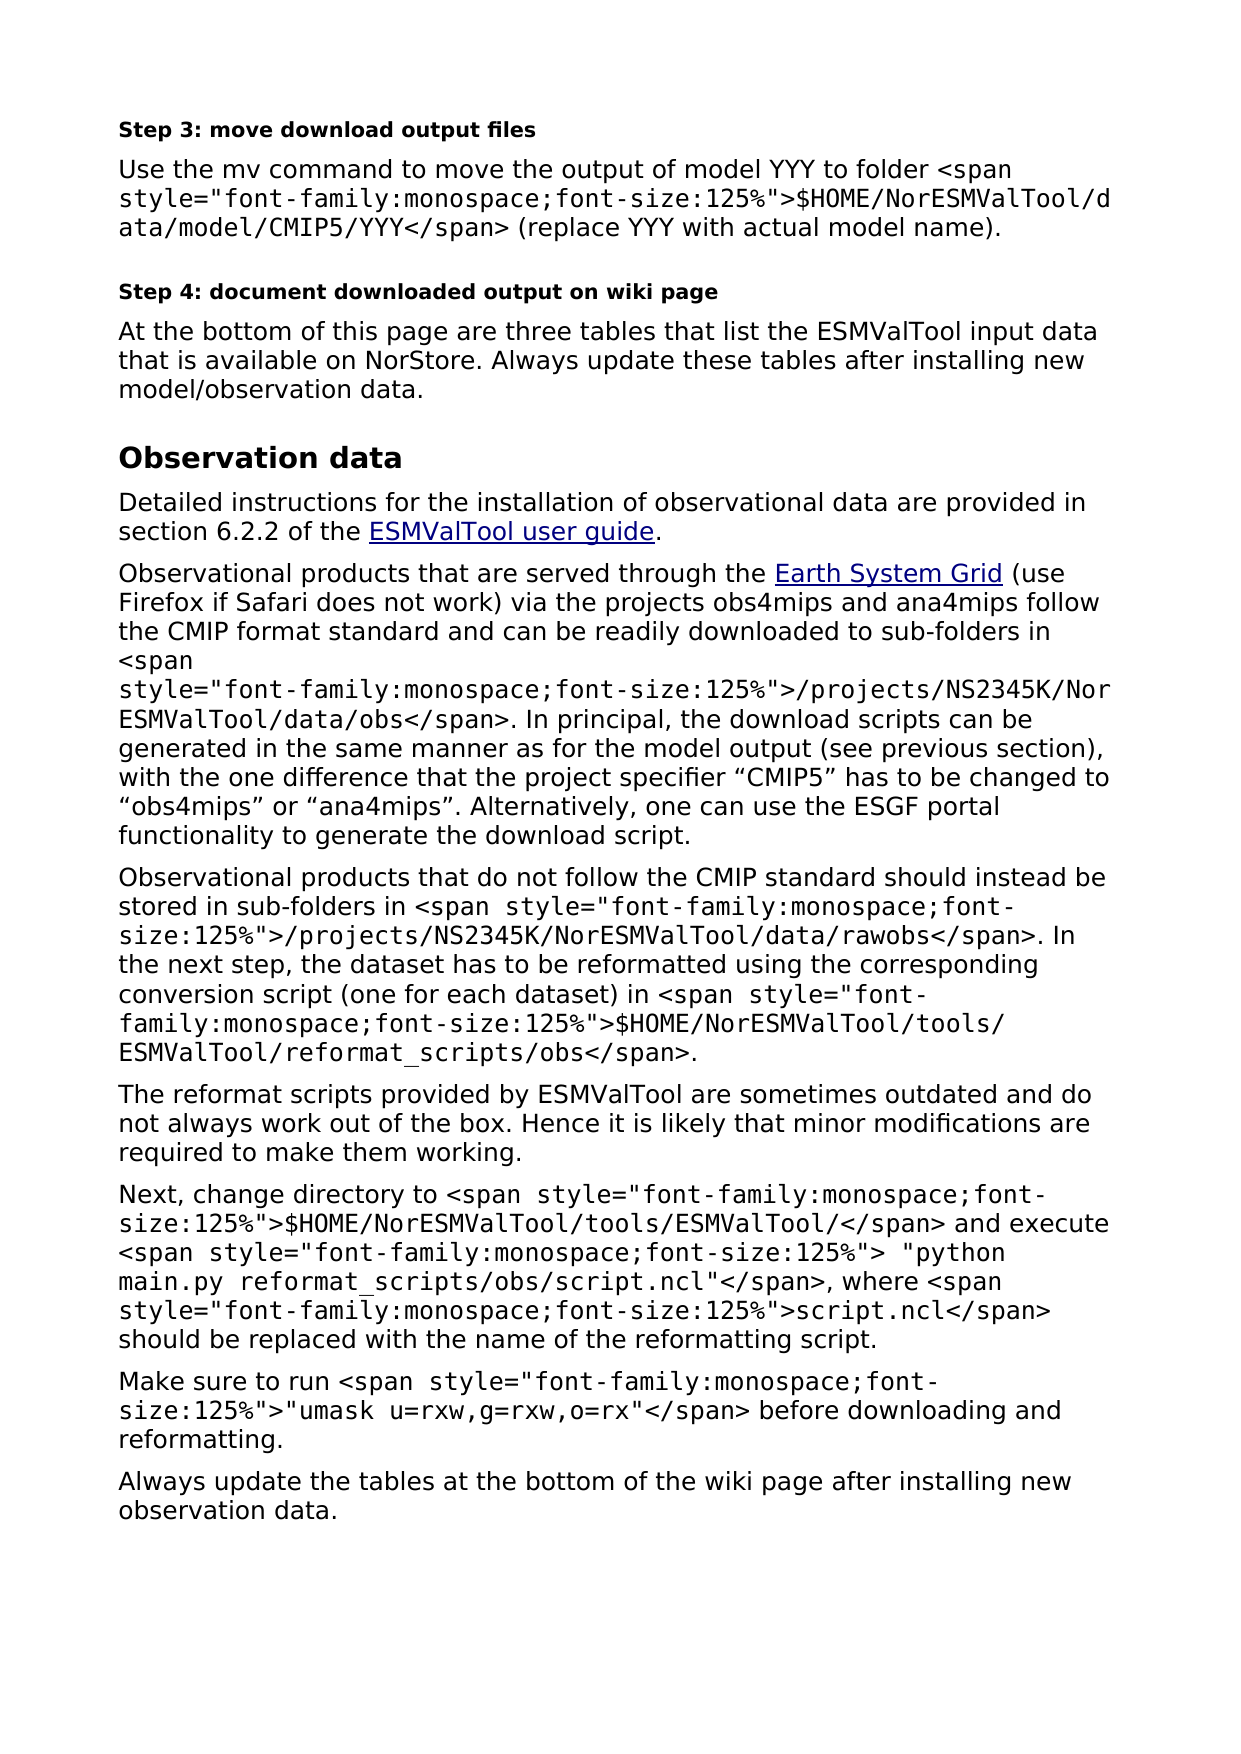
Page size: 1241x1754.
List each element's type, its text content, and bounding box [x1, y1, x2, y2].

text Always update the tables at the bottom of the wiki page after installing new observation data. [118, 1467, 1122, 1526]
text Observational products that are served through the Earth System Grid (use Firefox if Safari does not work) via the projects obs4mips and ana4mips follow the CMIP format standard and can be readily downloaded to sub-folders in <span style="font-family:monospace;font-size:125%">/projects/NS2345K/NorESMValTool/data/obs</span>. In principal, the download scripts can be generated in the same manner as for the model output (see previous section), with the one difference that the project specifier “CMIP5” has to be changed to “obs4mips” or “ana4mips”. Alternatively, one can use the ESGF portal functionality to generate the download script. [118, 559, 1122, 851]
text Make sure to run <span style="font-family:monospace;font-size:125%">"umask u=rxw,g=rxw,o=rx"</span> before downloading and reformatting. [118, 1367, 1122, 1455]
text Observational products that do not follow the CMIP standard should instead be stored in sub-folders in <span style="font-family:monospace;font-size:125%">/projects/NS2345K/NorESMValTool/data/rawobs</span>. In the next step, the dataset has to be reformatted using the corresponding conversion script (one for each dataset) in <span style="font-family:monospace;font-size:125%">$HOME/NorESMValTool/tools/ESMValTool/reformat_scripts/obs</span>. [118, 863, 1122, 1067]
text Use the mv command to move the output of model YYY to folder <span style="font-family:monospace;font-size:125%">$HOME/NorESMValTool/data/model/CMIP5/YYY</span> (replace YYY with actual model name). [118, 155, 1122, 242]
subtitle Step 3: move download output files [118, 118, 1122, 142]
subtitle Observation data [118, 442, 1122, 476]
text At the bottom of this page are three tables that list the ESMValTool input data that is available on NorStore. Always update these tables after installing new model/observation data. [118, 317, 1122, 404]
subtitle Step 4: document downloaded output on wiki page [118, 280, 1122, 304]
text Next, change directory to <span style="font-family:monospace;font-size:125%">$HOME/NorESMValTool/tools/ESMValTool/</span> and execute <span style="font-family:monospace;font-size:125%"> "python main.py reformat_scripts/obs/script.ncl"</span>, where <span style="font-family:monospace;font-size:125%">script.ncl</span> should be replaced with the name of the reformatting script. [118, 1180, 1122, 1355]
text The reformat scripts provided by ESMValTool are sometimes outdated and do not always work out of the box. Hence it is likely that minor modifications are required to make them working. [118, 1080, 1122, 1167]
text Detailed instructions for the installation of observational data are provided in section 6.2.2 of the ESMValTool user guide. [118, 488, 1122, 546]
